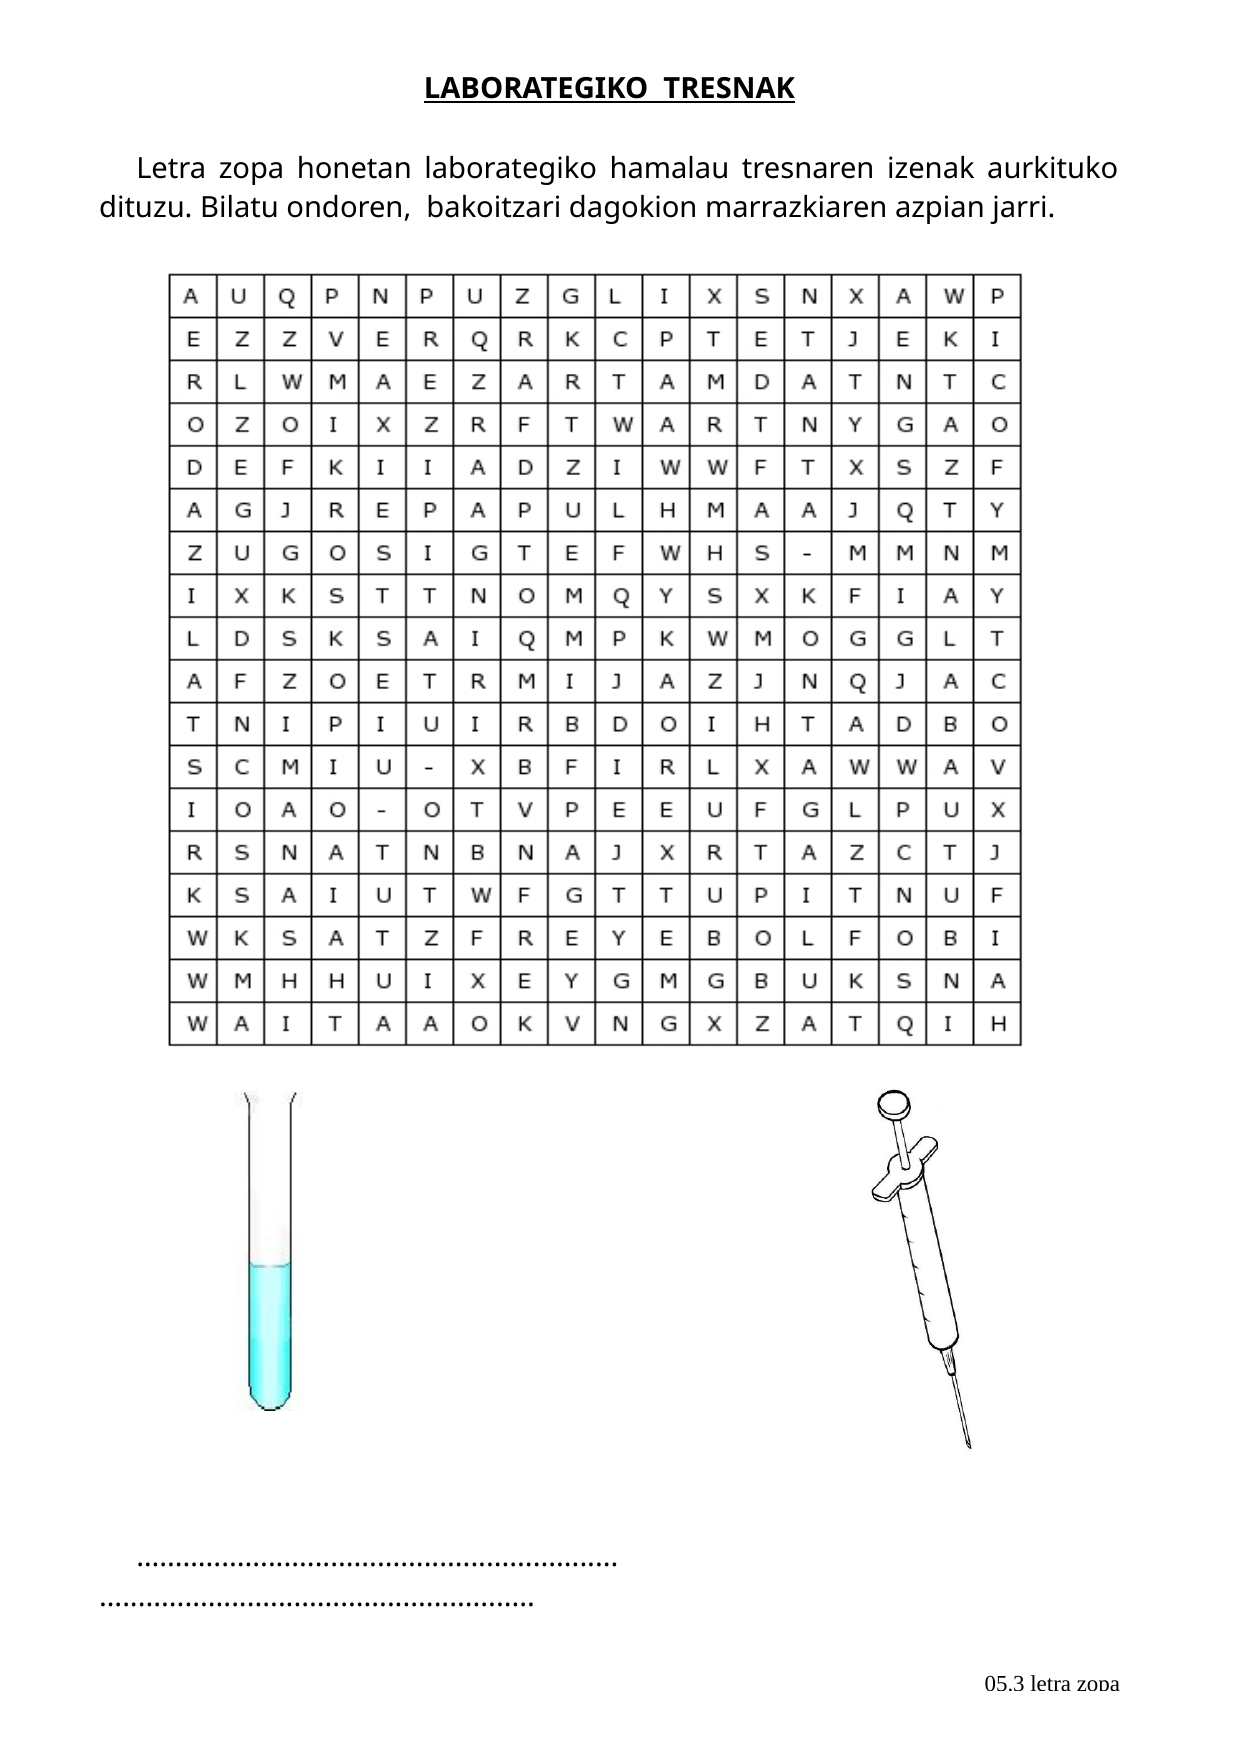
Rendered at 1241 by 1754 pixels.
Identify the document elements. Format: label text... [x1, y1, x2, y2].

picture [160, 266, 1033, 1056]
text Letra zopa honetan laborategiko hamalau tresnaren izenak aurkituko dituzu. Bilatu ondoren, bakoitzari dagokion marrazkiaren azpian jarri. [99, 147, 1120, 226]
text …...…..................................................... …..................................................... [99, 1535, 1120, 1615]
picture [847, 1082, 978, 1456]
text LABORATEGIKO TRESNAK [99, 68, 1120, 107]
picture [231, 1082, 311, 1415]
